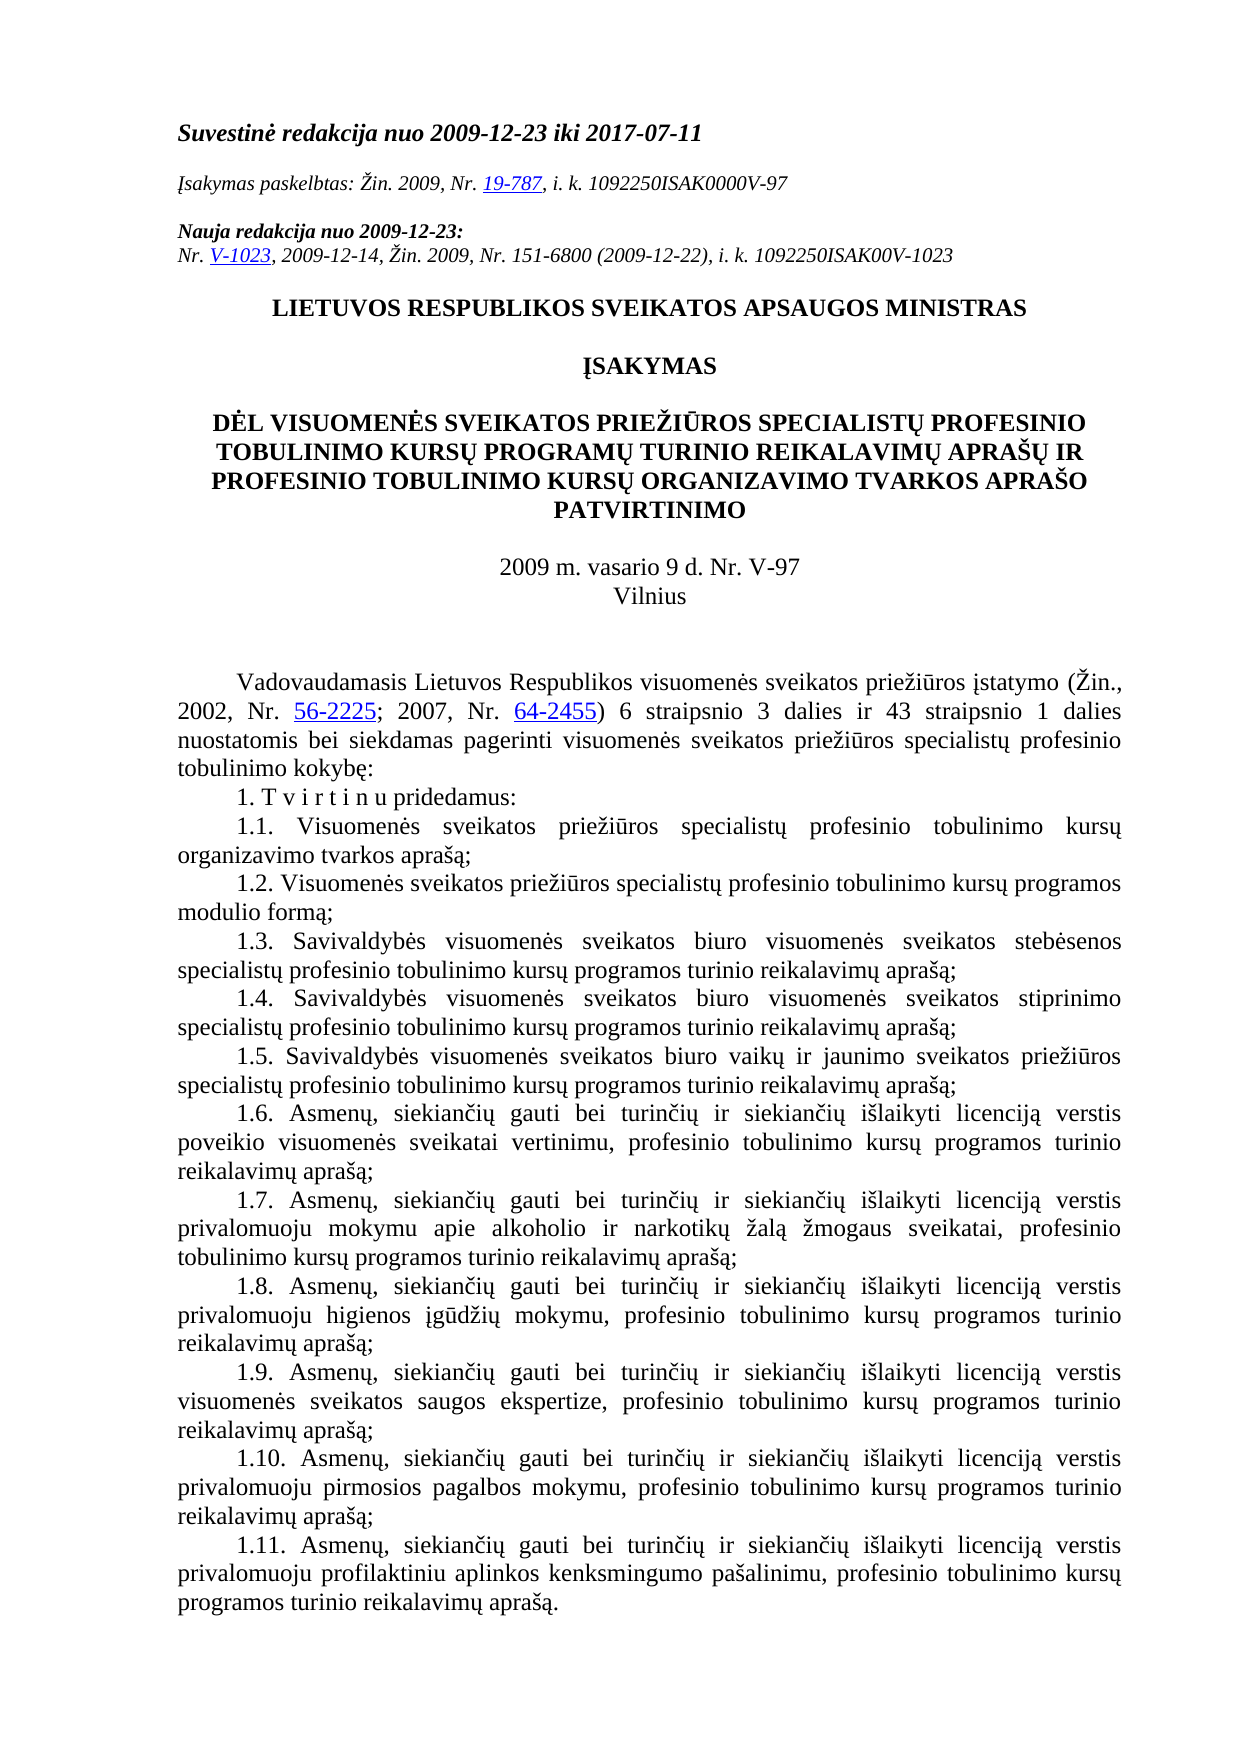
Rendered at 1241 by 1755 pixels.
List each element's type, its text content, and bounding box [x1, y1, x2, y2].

text Nauja redakcija nuo 2009-12-23: [177, 219, 1122, 243]
text 1.9. Asmenų, siekiančių gauti bei turinčių ir siekiančių išlaikyti licenciją verstis visuomenės sveikatos saugos ekspertize, profesinio tobulinimo kursų programos turinio reikalavimų aprašą; [177, 1357, 1122, 1443]
text 1.8. Asmenų, siekiančių gauti bei turinčių ir siekiančių išlaikyti licenciją verstis privalomuoju higienos įgūdžių mokymu, profesinio tobulinimo kursų programos turinio reikalavimų aprašą; [177, 1271, 1122, 1357]
text 1. T v i r t i n u pridedamus: [177, 782, 1122, 811]
text ĮSAKYMAS [177, 351, 1122, 380]
text 2009 m. vasario 9 d. Nr. V-97 [177, 552, 1122, 581]
text Įsakymas paskelbtas: Žin. 2009, Nr. 19-787, i. k. 1092250ISAK0000V-97 [177, 171, 1122, 195]
text Vilnius [177, 581, 1122, 610]
text 1.6. Asmenų, siekiančių gauti bei turinčių ir siekiančių išlaikyti licenciją verstis poveikio visuomenės sveikatai vertinimu, profesinio tobulinimo kursų programos turinio reikalavimų aprašą; [177, 1098, 1122, 1185]
text 1.4. Savivaldybės visuomenės sveikatos biuro visuomenės sveikatos stiprinimo specialistų profesinio tobulinimo kursų programos turinio reikalavimų aprašą; [177, 983, 1122, 1041]
text 1.5. Savivaldybės visuomenės sveikatos biuro vaikų ir jaunimo sveikatos priežiūros specialistų profesinio tobulinimo kursų programos turinio reikalavimų aprašą; [177, 1041, 1122, 1098]
text 1.7. Asmenų, siekiančių gauti bei turinčių ir siekiančių išlaikyti licenciją verstis privalomuoju mokymu apie alkoholio ir narkotikų žalą žmogaus sveikatai, profesinio tobulinimo kursų programos turinio reikalavimų aprašą; [177, 1185, 1122, 1271]
text LIETUVOS RESPUBLIKOS SVEIKATOS APSAUGOS MINISTRAS [177, 293, 1122, 322]
text 1.11. Asmenų, siekiančių gauti bei turinčių ir siekiančių išlaikyti licenciją verstis privalomuoju profilaktiniu aplinkos kenksmingumo pašalinimu, profesinio tobulinimo kursų programos turinio reikalavimų aprašą. [177, 1530, 1122, 1616]
text 1.2. Visuomenės sveikatos priežiūros specialistų profesinio tobulinimo kursų programos modulio formą; [177, 868, 1122, 926]
text 1.10. Asmenų, siekiančių gauti bei turinčių ir siekiančių išlaikyti licenciją verstis privalomuoju pirmosios pagalbos mokymu, profesinio tobulinimo kursų programos turinio reikalavimų aprašą; [177, 1443, 1122, 1530]
text Nr. V-1023, 2009-12-14, Žin. 2009, Nr. 151-6800 (2009-12-22), i. k. 1092250ISAK00V-1023 [177, 243, 1122, 267]
text 1.3. Savivaldybės visuomenės sveikatos biuro visuomenės sveikatos stebėsenos specialistų profesinio tobulinimo kursų programos turinio reikalavimų aprašą; [177, 926, 1122, 983]
text DĖL VISUOMENĖS SVEIKATOS PRIEŽIŪROS specialistų PROFESINIO TOBULINIMO KURSŲ PROGRAMŲ TURINIO REIKALAVIMŲ APRAŠŲ IR PROFESINIO TOBULINIMO KURSŲ ORGANIZAVIMO TVARKOS APRAŠO PATVIRTINIMO [177, 408, 1122, 523]
text Suvestinė redakcija nuo 2009-12-23 iki 2017-07-11 [177, 118, 1122, 147]
text Vadovaudamasis Lietuvos Respublikos visuomenės sveikatos priežiūros įstatymo (Žin., 2002, Nr. 56-2225; 2007, Nr. 64-2455) 6 straipsnio 3 dalies ir 43 straipsnio 1 dalies nuostatomis bei siekdamas pagerinti visuomenės sveikatos priežiūros specialistų profesinio tobulinimo kokybę: [177, 667, 1122, 782]
text 1.1. Visuomenės sveikatos priežiūros specialistų profesinio tobulinimo kursų organizavimo tvarkos aprašą; [177, 811, 1122, 868]
